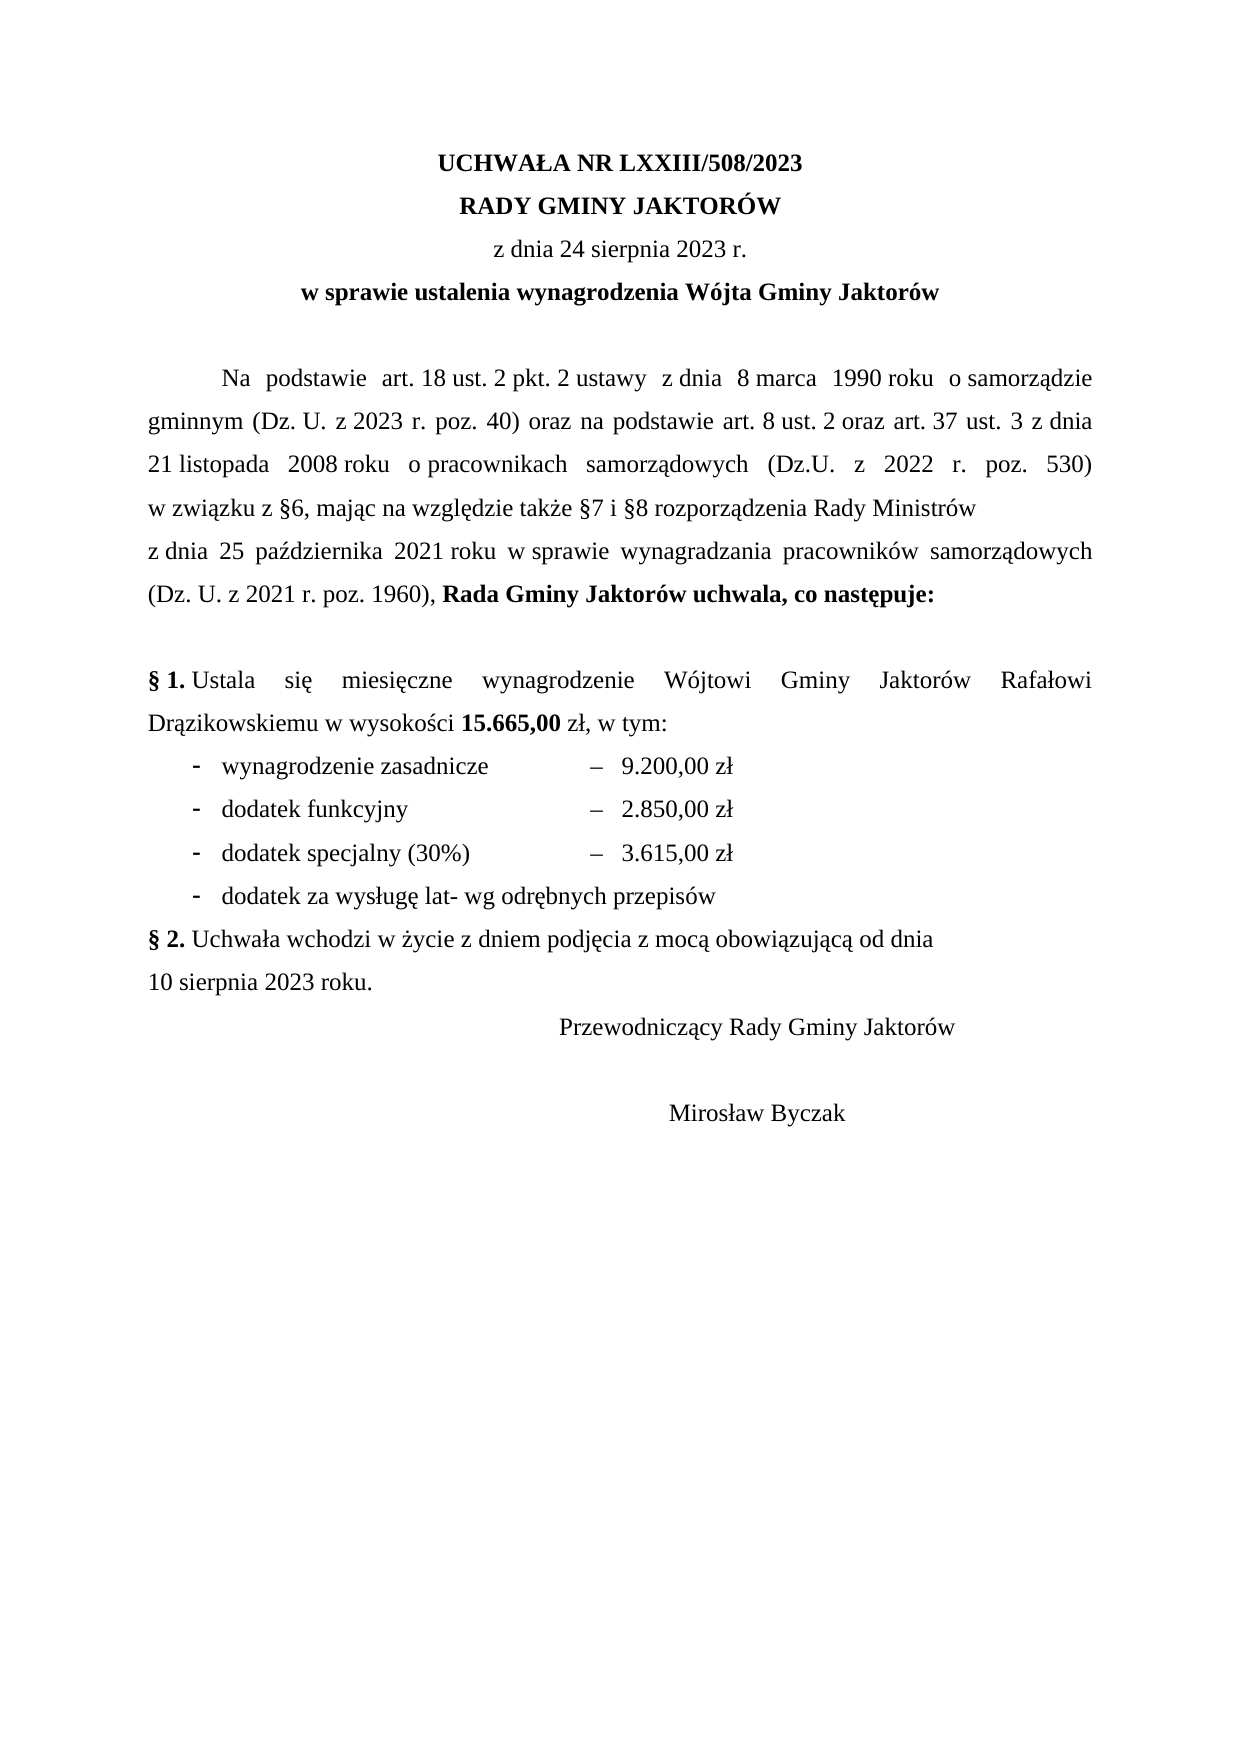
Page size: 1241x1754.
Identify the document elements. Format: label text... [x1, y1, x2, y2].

text UCHWAŁA NR LXXIII/508/2023 [148, 148, 1093, 176]
list dodatek za wysługę lat- wg odrębnych przepisów [192, 881, 1093, 909]
table_header Przewodniczący Rady Gminy Jaktorów Mirosław Byczak [554, 1010, 960, 1186]
text § 2. Uchwała wchodzi w życie z dniem podjęcia z mocą obowiązującą od dnia [148, 924, 1093, 953]
list dodatek specjalny (30%) – 3.615,00 zł [192, 838, 1093, 866]
text § 1. Ustala się miesięczne wynagrodzenie Wójtowi Gminy Jaktorów Rafałowi Drązikowskiemu w wysokości 15.665,00 zł, w tym: [148, 665, 1093, 737]
text z dnia 24 sierpnia 2023 r. [148, 234, 1093, 263]
text w sprawie ustalenia wynagrodzenia Wójta Gminy Jaktorów [148, 277, 1093, 306]
text Rady Gminy Jaktorów [148, 191, 1093, 219]
text z dnia 25 października 2021 roku w sprawie wynagradzania pracowników samorządowych (Dz. U. z 2021 r. poz. 1960), Rada Gminy Jaktorów uchwala, co następuje: [148, 536, 1093, 608]
text Na podstawie art. 18 ust. 2 pkt. 2 ustawy z dnia 8 marca 1990 roku o samorządzie gminnym (Dz. U. z 2023 r. poz. 40) oraz na podstawie art. 8 ust. 2 oraz art. 37 ust. 3 z dnia 21 listopada 2008 roku o pracownikach samorządowych (Dz.U. z 2022 r. poz. 530) w związku z §6, mając na względzie także §7 i §8 rozporządzenia Rady Ministrów [148, 363, 1093, 521]
list wynagrodzenie zasadnicze – 9.200,00 zł [192, 751, 1093, 780]
list dodatek funkcyjny – 2.850,00 zł [192, 794, 1093, 823]
text 10 sierpnia 2023 roku. [148, 967, 1093, 996]
table_header [148, 1010, 554, 1186]
